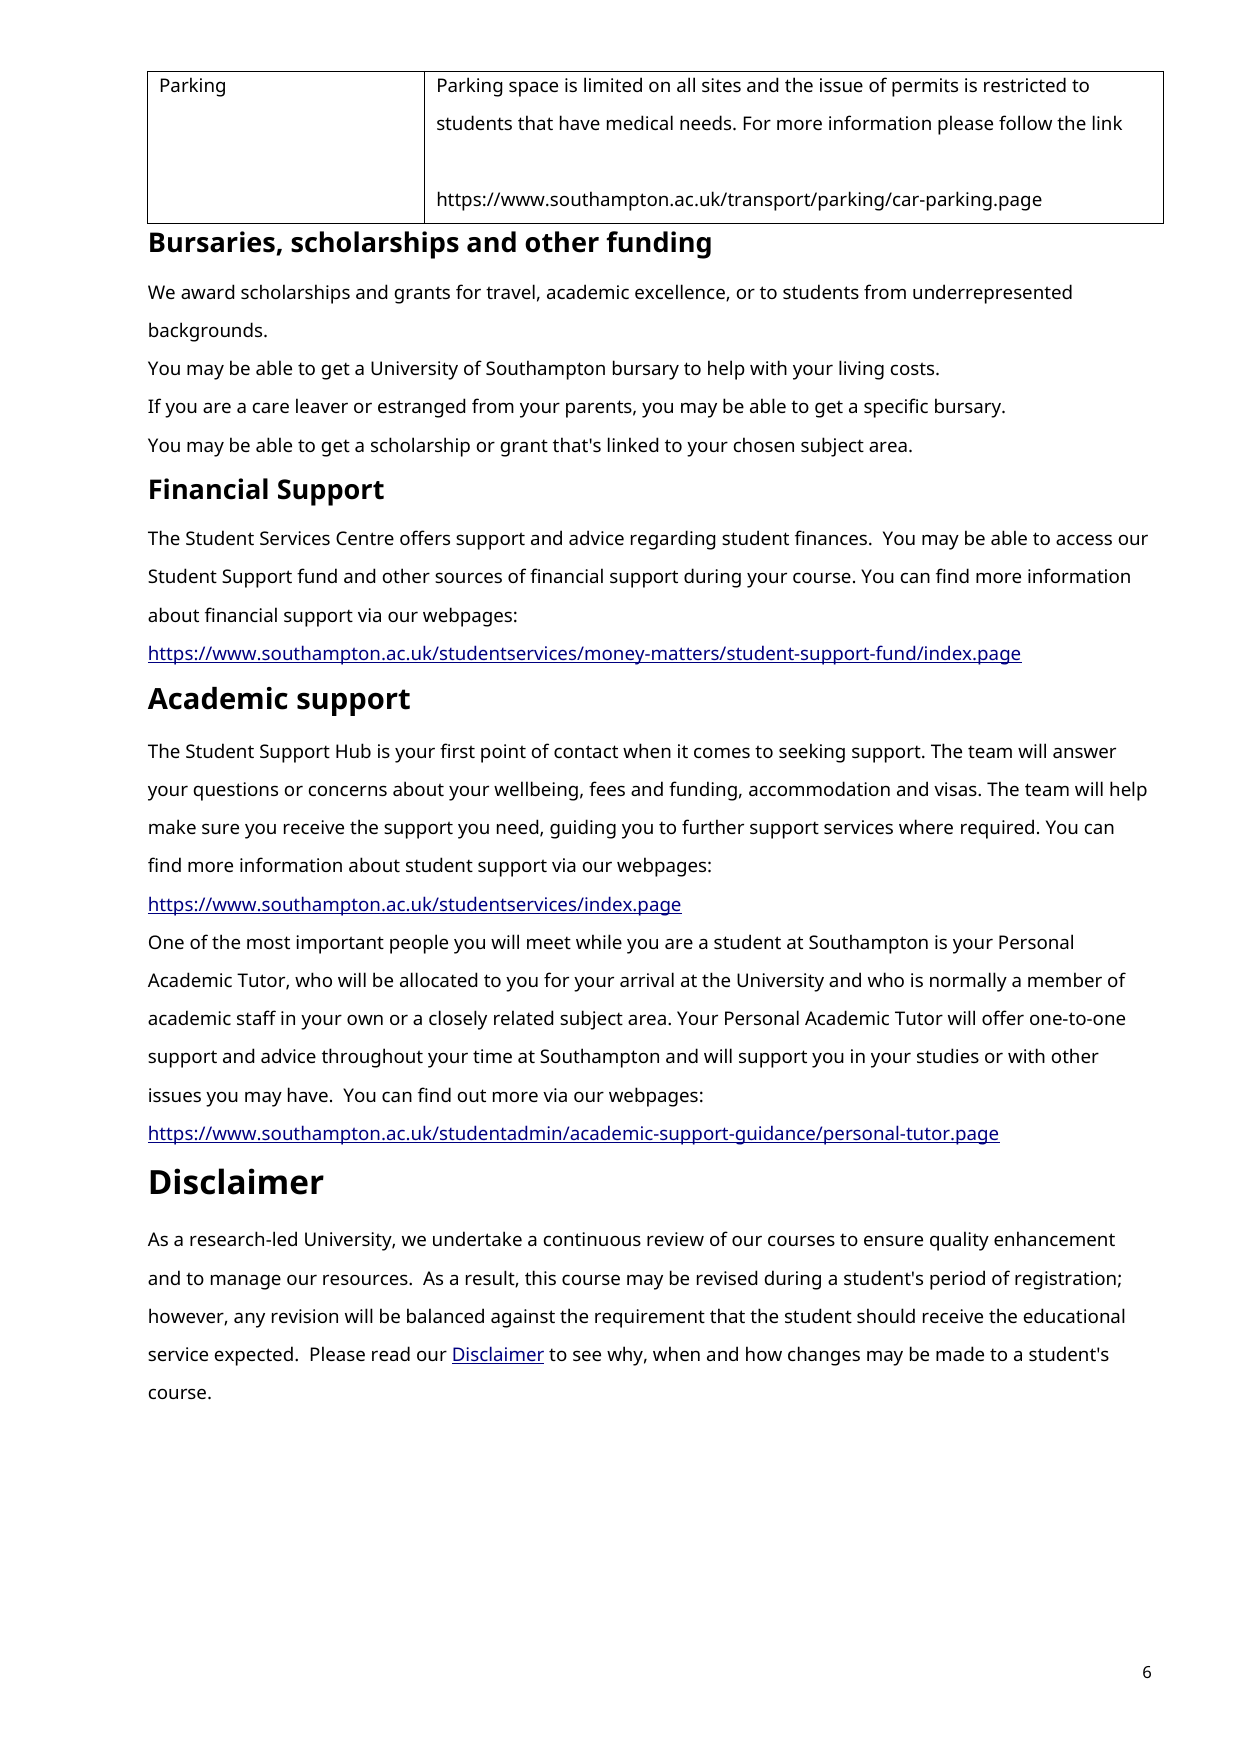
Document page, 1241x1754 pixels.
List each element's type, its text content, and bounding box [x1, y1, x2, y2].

text We award scholarships and grants for travel, academic excellence, or to students from underrepresented backgrounds. [148, 279, 1152, 343]
text One of the most important people you will meet while you are a student at Southampton is your Personal Academic Tutor, who will be allocated to you for your arrival at the University and who is normally a member of academic staff in your own or a closely related subject area. Your Personal Academic Tutor will offer one-to-one support and advice throughout your time at Southampton and will support you in your studies or with other issues you may have. You can find out more via our webpages: [148, 929, 1152, 1108]
text https://www.southampton.ac.uk/studentadmin/academic-support-guidance/personal-tutor.page [148, 1120, 1152, 1146]
table_cell Parking space is limited on all sites and the issue of permits is restricted to students that have medical needs. For more information please follow the link https://www.southampton.ac.uk/transport/parking/car-parking.page [425, 72, 1163, 223]
subtitle Academic support [148, 678, 1152, 718]
text If you are a care leaver or estranged from your parents, you may be able to get a specific bursary. [148, 394, 1152, 419]
text You may be able to get a University of Southampton bursary to help with your living costs. [148, 356, 1152, 381]
text The Student Services Centre offers support and advice regarding student finances. You may be able to access our Student Support fund and other sources of financial support during your course. You can find more information about financial support via our webpages: https://www.southampton.ac.uk/studentservices/money-matters/student-support-fund/index.page [148, 526, 1152, 666]
text You may be able to get a scholarship or grant that's linked to your chosen subject area. [148, 432, 1152, 458]
text As a research-led University, we undertake a continuous review of our courses to ensure quality enhancement and to manage our resources. As a result, this course may be revised during a student's period of registration; however, any revision will be balanced against the requirement that the student should receive the educational service expected. Please read our Disclaimer to see why, when and how changes may be made to a student's course. [148, 1227, 1152, 1405]
subtitle Bursaries, scholarships and other funding [148, 224, 1152, 261]
text The Student Support Hub is your first point of contact when it comes to seeking support. The team will answer your questions or concerns about your wellbeing, fees and funding, accommodation and visas. The team will help make sure you receive the support you need, guiding you to further support services where required. You can find more information about student support via our webpages: [148, 738, 1152, 878]
table_cell Parking [148, 72, 424, 223]
subtitle Disclaimer [148, 1158, 1152, 1204]
text https://www.southampton.ac.uk/studentservices/index.page [148, 891, 1152, 916]
subtitle Financial Support [148, 470, 1152, 507]
